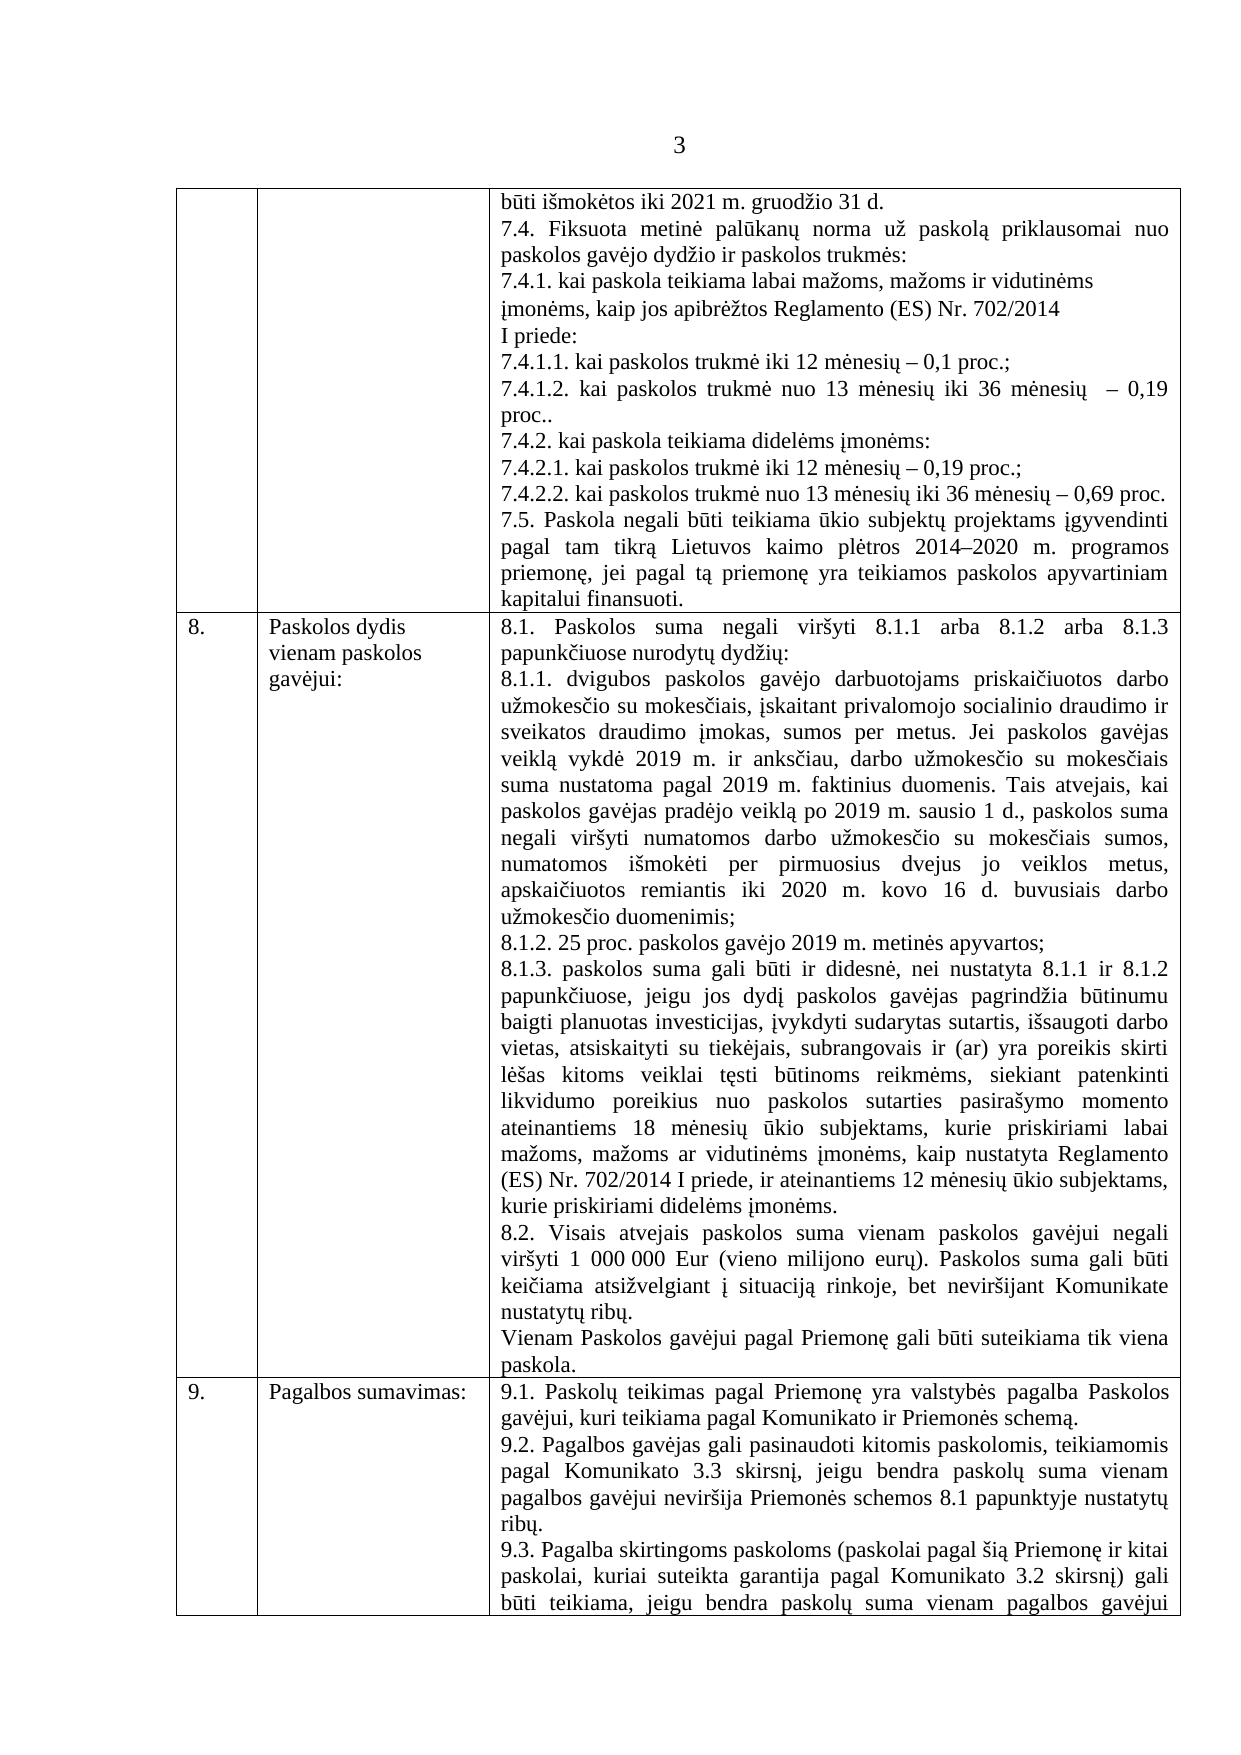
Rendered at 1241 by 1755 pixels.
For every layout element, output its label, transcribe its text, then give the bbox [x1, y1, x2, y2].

table_cell 9. [177, 1378, 257, 1615]
table_cell [177, 189, 257, 612]
table_cell 9.1. Paskolų teikimas pagal Priemonę yra valstybės pagalba Paskolos gavėjui, kuri teikiama pagal Komunikato ir Priemonės schemą. 9.2. Pagalbos gavėjas gali pasinaudoti kitomis paskolomis, teikiamomis pagal Komunikato 3.3 skirsnį, jeigu bendra paskolų suma vienam pagalbos gavėjui neviršija Priemonės schemos 8.1 papunktyje nustatytų ribų. 9.3. Pagalba skirtingoms paskoloms (paskolai pagal šią Priemonę ir kitai paskolai, kuriai suteikta garantija pagal Komunikato 3.2 skirsnį) gali būti teikiama, jeigu bendra paskolų suma vienam pagalbos gavėjui [490, 1378, 1180, 1615]
table_cell Paskolos dydis vienam paskolos gavėjui: [258, 613, 489, 1377]
table_cell 8. [177, 613, 257, 1377]
table_cell būti išmokėtos iki 2021 m. gruodžio 31 d. 7.4. Fiksuota metinė palūkanų norma už paskolą priklausomai nuo paskolos gavėjo dydžio ir paskolos trukmės: 7.4.1. kai paskola teikiama labai mažoms, mažoms ir vidutinėms įmonėms, kaip jos apibrėžtos Reglamento (ES) Nr. 702/2014 I priede: 7.4.1.1. kai paskolos trukmė iki 12 mėnesių – 0,1 proc.; 7.4.1.2. kai paskolos trukmė nuo 13 mėnesių iki 36 mėnesių – 0,19 proc.. 7.4.2. kai paskola teikiama didelėms įmonėms: 7.4.2.1. kai paskolos trukmė iki 12 mėnesių – 0,19 proc.; 7.4.2.2. kai paskolos trukmė nuo 13 mėnesių iki 36 mėnesių – 0,69 proc. 7.5. Paskola negali būti teikiama ūkio subjektų projektams įgyvendinti pagal tam tikrą Lietuvos kaimo plėtros 2014–2020 m. programos priemonę, jei pagal tą priemonę yra teikiamos paskolos apyvartiniam kapitalui finansuoti. [490, 189, 1180, 612]
table_cell Pagalbos sumavimas: [258, 1378, 489, 1615]
table_cell 8.1. Paskolos suma negali viršyti 8.1.1 arba 8.1.2 arba 8.1.3 papunkčiuose nurodytų dydžių: 8.1.1. dvigubos paskolos gavėjo darbuotojams priskaičiuotos darbo užmokesčio su mokesčiais, įskaitant privalomojo socialinio draudimo ir sveikatos draudimo įmokas, sumos per metus. Jei paskolos gavėjas veiklą vykdė 2019 m. ir anksčiau, darbo užmokesčio su mokesčiais suma nustatoma pagal 2019 m. faktinius duomenis. Tais atvejais, kai paskolos gavėjas pradėjo veiklą po 2019 m. sausio 1 d., paskolos suma negali viršyti numatomos darbo užmokesčio su mokesčiais sumos, numatomos išmokėti per pirmuosius dvejus jo veiklos metus, apskaičiuotos remiantis iki 2020 m. kovo 16 d. buvusiais darbo užmokesčio duomenimis; 8.1.2. 25 proc. paskolos gavėjo 2019 m. metinės apyvartos; 8.1.3. paskolos suma gali būti ir didesnė, nei nustatyta 8.1.1 ir 8.1.2 papunkčiuose, jeigu jos dydį paskolos gavėjas pagrindžia būtinumu baigti planuotas investicijas, įvykdyti sudarytas sutartis, išsaugoti darbo vietas, atsiskaityti su tiekėjais, subrangovais ir (ar) yra poreikis skirti lėšas kitoms veiklai tęsti būtinoms reikmėms, siekiant patenkinti likvidumo poreikius nuo paskolos sutarties pasirašymo momento ateinantiems 18 mėnesių ūkio subjektams, kurie priskiriami labai mažoms, mažoms ar vidutinėms įmonėms, kaip nustatyta Reglamento (ES) Nr. 702/2014 I priede, ir ateinantiems 12 mėnesių ūkio subjektams, kurie priskiriami didelėms įmonėms. 8.2. Visais atvejais paskolos suma vienam paskolos gavėjui negali viršyti 1 000 000 Eur (vieno milijono eurų). Paskolos suma gali būti keičiama atsižvelgiant į situaciją rinkoje, bet neviršijant Komunikate nustatytų ribų. Vienam Paskolos gavėjui pagal Priemonę gali būti suteikiama tik viena paskola. [490, 613, 1180, 1377]
table_cell [258, 189, 489, 612]
